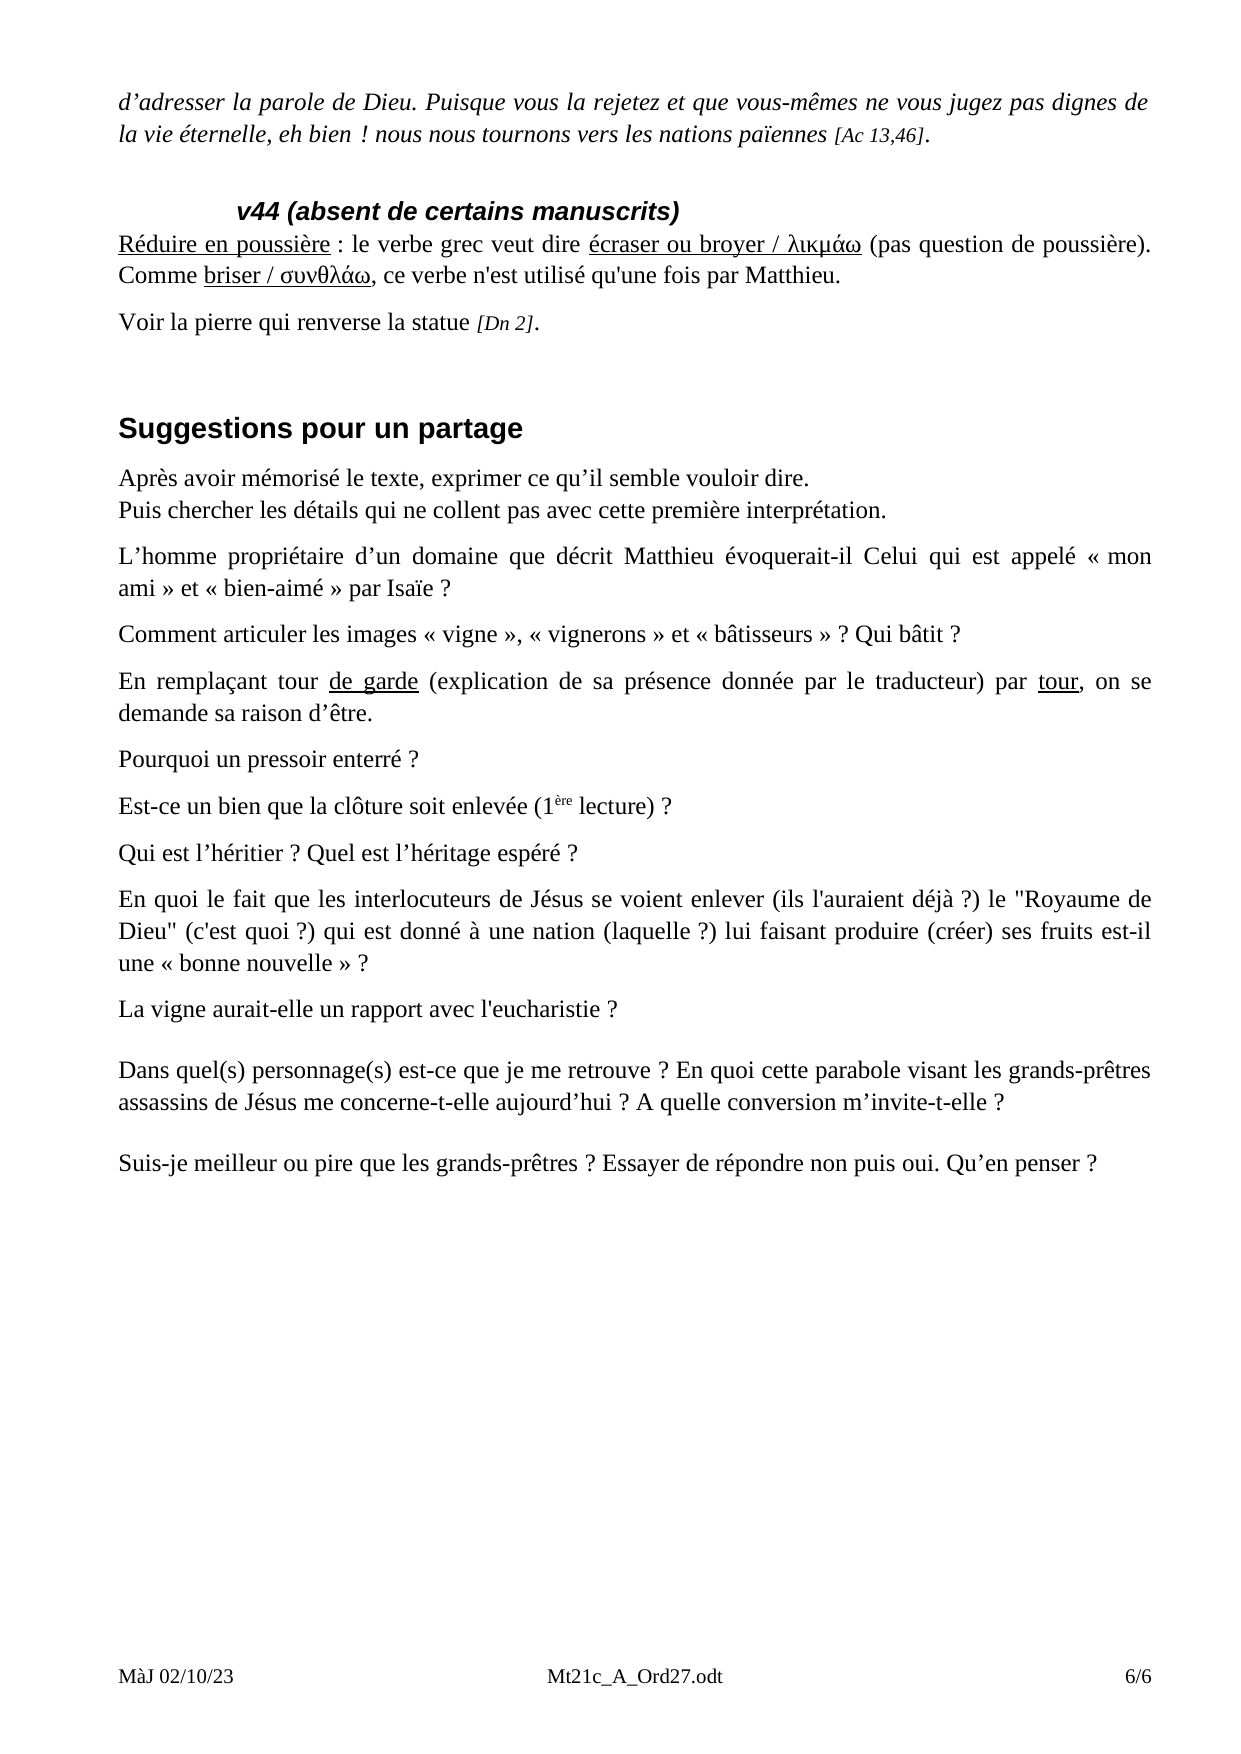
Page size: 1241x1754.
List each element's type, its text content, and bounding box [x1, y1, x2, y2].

text Après avoir mémorisé le texte, exprimer ce qu’il semble vouloir dire. [118, 464, 1152, 492]
text Pourquoi un pressoir enterré ? [118, 746, 1152, 773]
text Qui est l’héritier ? Quel est l’héritage espéré ? [118, 839, 1152, 866]
subtitle Dans quel(s) personnage(s) est-ce que je me retrouve ? En quoi cette parabole visant les grands-prêtres assassins de Jésus me concerne-t-elle aujourd’hui ? A quelle conversion m’invite-t-elle ? [118, 1057, 1152, 1116]
text d’adresser la parole de Dieu. Puisque vous la rejetez et que vous-mêmes ne vous jugez pas dignes de la vie éternelle, eh bien ! nous nous tournons vers les nations païennes [Ac 13,46]. [118, 88, 1152, 148]
subtitle v44 (absent de certains manuscrits) [236, 197, 1152, 226]
text Puis chercher les détails qui ne collent pas avec cette première interprétation. [118, 496, 1152, 523]
subtitle Suis-je meilleur ou pire que les grands-prêtres ? Essayer de répondre non puis oui. Qu’en penser ? [118, 1149, 1152, 1177]
text Est-ce un bien que la clôture soit enlevée (1ère lecture) ? [118, 792, 1152, 820]
text Comment articuler les images « vigne », « vignerons » et « bâtisseurs » ? Qui bâtit ? [118, 621, 1152, 648]
text La vigne aurait-elle un rapport avec l'eucharistie ? [118, 995, 1152, 1023]
subtitle Suggestions pour un partage [118, 412, 1152, 444]
text En remplaçant tour de garde (explication de sa présence donnée par le traducteur) par tour, on se demande sa raison d’être. [118, 667, 1152, 727]
text Réduire en poussière : le verbe grec veut dire écraser ou broyer / λικμάω (pas question de poussière). Comme briser / συνθλάω, ce verbe n'est utilisé qu'une fois par Matthieu. [118, 230, 1152, 289]
text En quoi le fait que les interlocuteurs de Jésus se voient enlever (ils l'auraient déjà ?) le "Royaume de Dieu" (c'est quoi ?) qui est donné à une nation (laquelle ?) lui faisant produire (créer) ses fruits est-il une « bonne nouvelle » ? [118, 885, 1152, 976]
text L’homme propriétaire d’un domaine que décrit Matthieu évoquerait-il Celui qui est appelé « mon ami » et « bien-aimé » par Isaïe ? [118, 542, 1152, 602]
text Voir la pierre qui renverse la statue [Dn 2]. [118, 308, 1152, 336]
